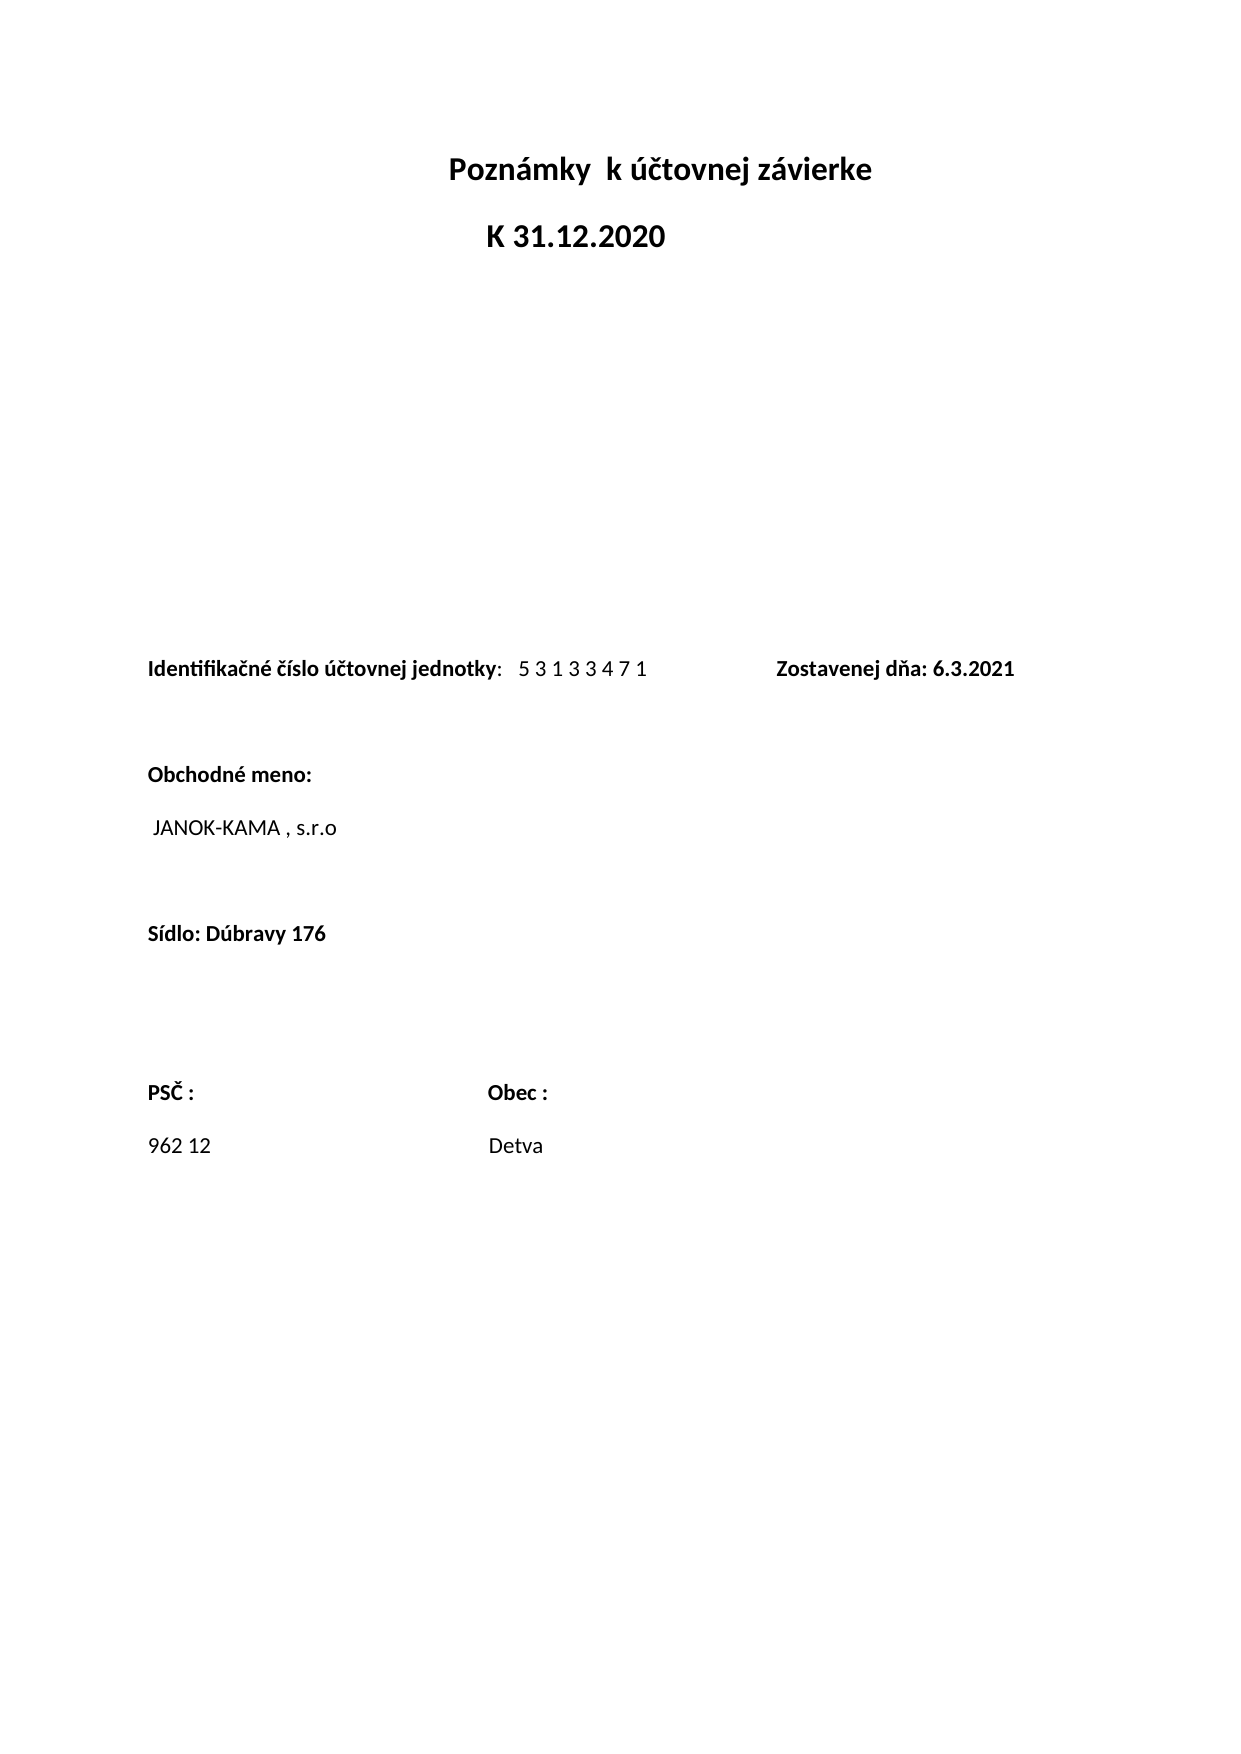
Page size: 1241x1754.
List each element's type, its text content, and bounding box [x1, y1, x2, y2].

text Poznámky k účtovnej závierke [148, 148, 1093, 188]
text Identifikačné číslo účtovnej jednotky: 5 3 1 3 3 4 7 1 Zostavenej dňa: 6.3.2021 [148, 654, 1093, 682]
text 962 12 Detva [148, 1131, 1093, 1159]
text K 31.12.2020 [148, 215, 1093, 256]
text PSČ : Obec : [148, 1078, 1093, 1106]
text Sídlo: Dúbravy 176 [148, 919, 1093, 947]
text Obchodné meno: [148, 760, 1093, 788]
text JANOK-KAMA , s.r.o [148, 813, 1093, 841]
